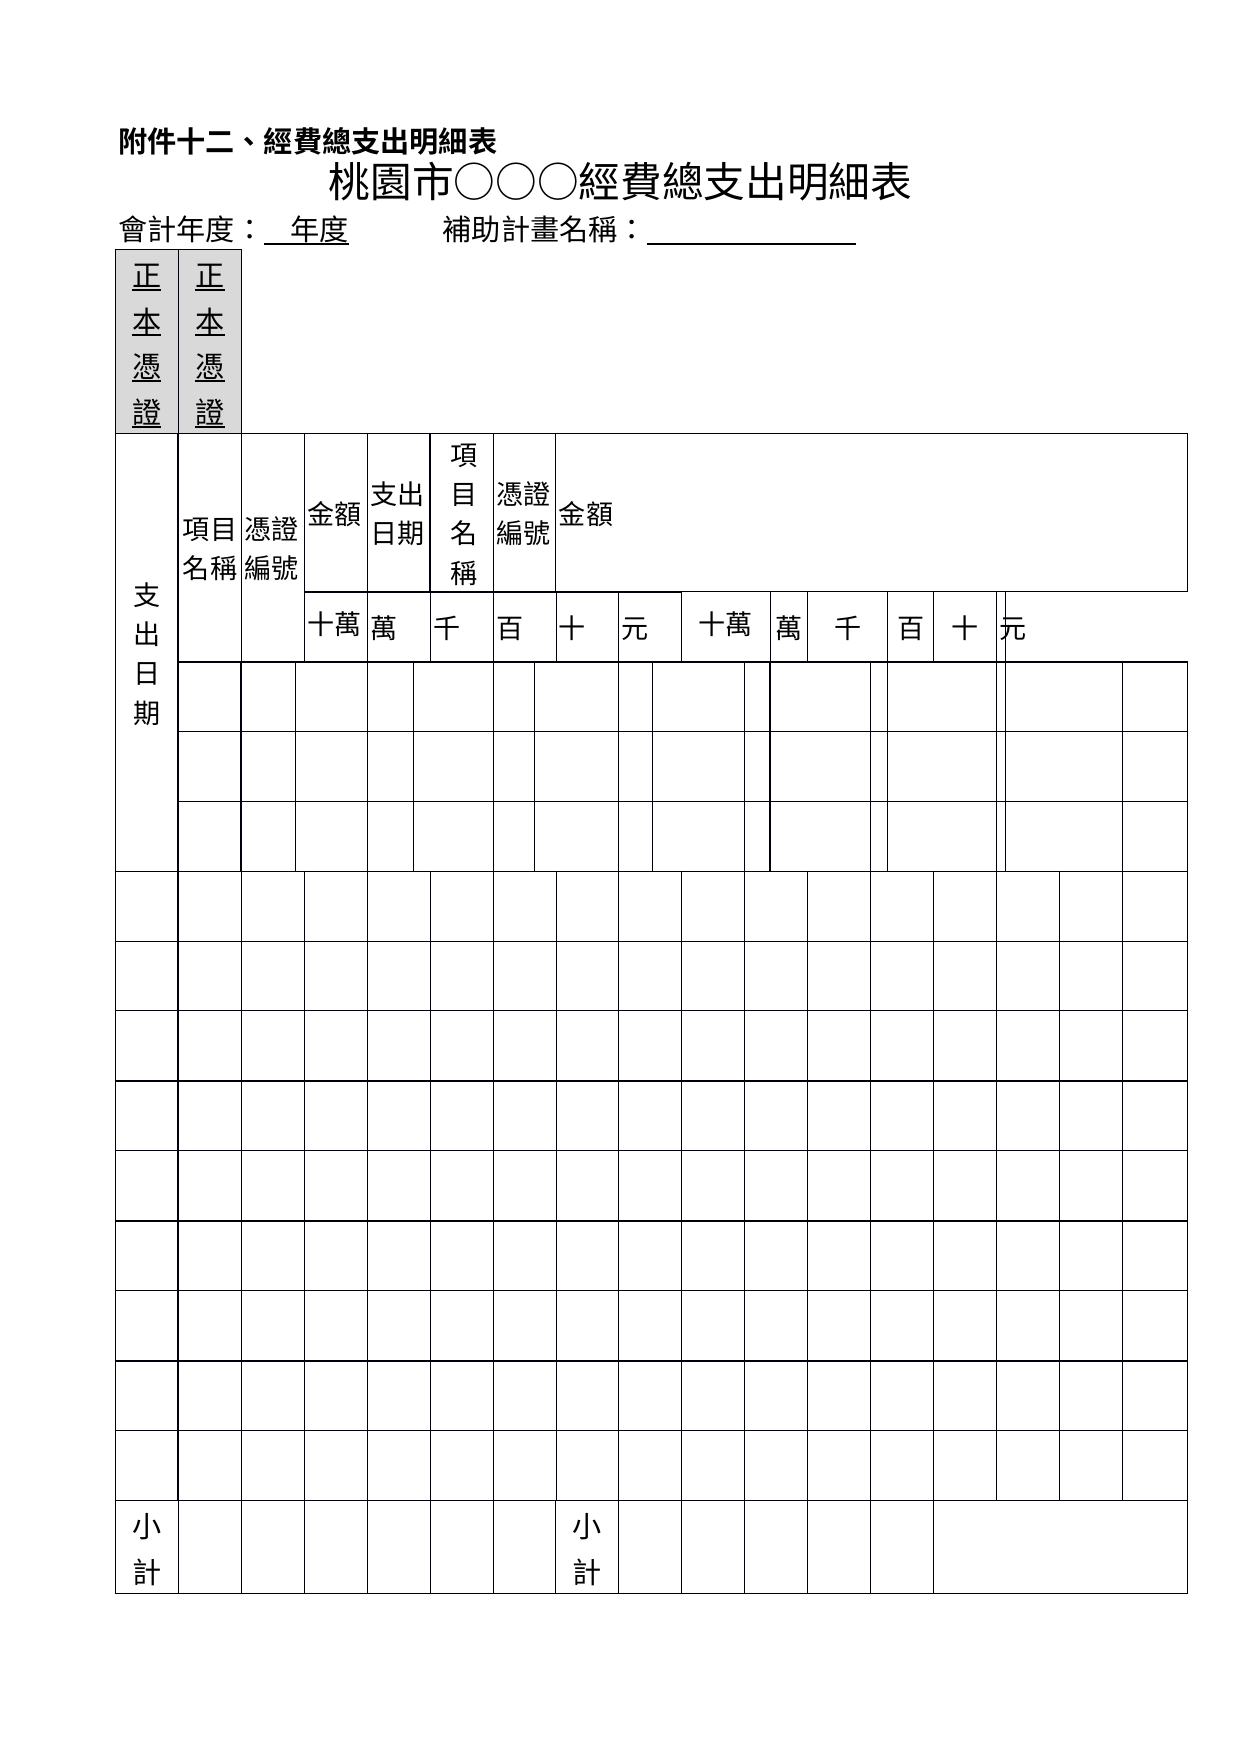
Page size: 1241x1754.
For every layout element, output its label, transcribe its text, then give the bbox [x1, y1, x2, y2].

table_cell [888, 732, 996, 801]
table_cell [179, 1501, 241, 1593]
table_cell [1060, 1362, 1122, 1430]
table_cell [682, 1362, 744, 1430]
table_cell [116, 1011, 177, 1080]
table_cell [934, 1082, 996, 1150]
table_cell 支出日期 [116, 434, 177, 871]
table_cell [771, 732, 870, 801]
table_cell [871, 1501, 933, 1593]
table_cell [305, 942, 367, 1010]
table_cell 項目名稱 [179, 434, 241, 661]
table_cell [116, 1082, 177, 1150]
table_cell [871, 1011, 933, 1080]
table_cell [745, 1362, 807, 1430]
table_cell [494, 1011, 556, 1080]
table_cell [242, 1222, 304, 1290]
table_cell [494, 1082, 556, 1150]
table_cell [179, 1291, 241, 1360]
table_cell [619, 1291, 681, 1360]
table_cell [368, 1501, 430, 1593]
table_cell [557, 1431, 618, 1500]
table_cell [934, 1501, 1187, 1593]
table_cell [808, 1501, 870, 1593]
table_cell 萬 [771, 592, 807, 661]
table_cell 小計 [116, 1501, 178, 1593]
table_cell [494, 1151, 556, 1220]
table_cell [745, 732, 769, 801]
table_cell [296, 663, 367, 731]
table_cell [1060, 872, 1122, 941]
table_cell [934, 872, 996, 941]
table_cell [808, 1082, 870, 1150]
table_cell [296, 732, 367, 801]
table_cell [116, 1151, 177, 1220]
table_cell 項目名稱 [431, 434, 493, 591]
table_cell [653, 732, 744, 801]
table_cell [745, 1431, 807, 1500]
table_cell [179, 1431, 241, 1500]
table_cell [116, 872, 177, 941]
table_cell [305, 1151, 367, 1220]
table_cell 十 [934, 592, 996, 661]
table_cell [1060, 942, 1122, 1010]
table_cell [745, 663, 769, 731]
table_cell [808, 942, 870, 1010]
table_cell [242, 942, 304, 1010]
table_cell [934, 942, 996, 1010]
table_cell [1060, 1151, 1122, 1220]
table_cell [619, 942, 681, 1010]
table_cell [997, 1291, 1059, 1360]
table_cell [179, 1082, 241, 1150]
table_cell 金額 [305, 434, 367, 591]
table_cell [368, 732, 413, 801]
table_cell [619, 1151, 681, 1220]
table_cell [179, 942, 241, 1010]
table_cell [494, 732, 534, 801]
table_cell [871, 1222, 933, 1290]
table_cell [557, 1291, 618, 1360]
table_cell 百 [888, 592, 933, 661]
table_cell [179, 663, 240, 731]
table_cell [242, 663, 295, 731]
table_header 正 本 憑 證 [116, 250, 178, 433]
table_cell [368, 942, 430, 1010]
table_cell [871, 1291, 933, 1360]
table_cell [653, 802, 744, 871]
table_cell [997, 802, 1005, 871]
table_cell 金額 [556, 434, 1187, 591]
table_cell [1060, 1011, 1122, 1080]
table_cell [431, 1011, 493, 1080]
table_cell [808, 1222, 870, 1290]
table_cell [305, 1501, 367, 1593]
table_cell [368, 802, 413, 871]
table_cell [431, 1431, 493, 1500]
table_cell [619, 1501, 681, 1593]
table_cell [1006, 663, 1122, 731]
table_cell [535, 802, 618, 871]
table_cell [653, 663, 744, 731]
table_cell [116, 1291, 177, 1360]
table_cell 十萬 [305, 593, 367, 661]
table_cell [494, 802, 534, 871]
table_cell [431, 942, 493, 1010]
table_cell [116, 942, 177, 1010]
table_cell [934, 1222, 996, 1290]
table_cell [934, 1431, 996, 1500]
table_cell [1123, 872, 1187, 941]
table_cell [116, 1222, 177, 1290]
text 會計年度： 年度 補助計畫名稱： [118, 206, 1122, 248]
table_cell [997, 663, 1005, 731]
table_cell [179, 802, 240, 871]
table_cell [116, 1362, 177, 1430]
table_cell [1123, 1362, 1187, 1430]
table_cell [242, 1501, 304, 1593]
table_cell [619, 1362, 681, 1430]
table_cell [745, 1082, 807, 1150]
table_cell [871, 1362, 933, 1430]
table_cell [745, 1011, 807, 1080]
table_cell [368, 1082, 430, 1150]
table_cell [871, 802, 887, 871]
table_cell [535, 663, 618, 731]
table_header 正 本 憑 證 [179, 250, 241, 433]
table_cell [745, 1291, 807, 1360]
table_cell [619, 872, 681, 941]
table_cell [745, 1222, 807, 1290]
table_cell 千 [431, 593, 493, 661]
table_cell [414, 802, 493, 871]
table_cell [997, 1151, 1059, 1220]
table_cell [1060, 1082, 1122, 1150]
table_cell [179, 1222, 241, 1290]
table_cell [619, 663, 652, 731]
table_cell [771, 802, 870, 871]
table_cell 元 [619, 593, 681, 661]
table_cell [1123, 1222, 1187, 1290]
table_cell [934, 1291, 996, 1360]
table_cell [619, 802, 652, 871]
table_cell [368, 1011, 430, 1080]
table_cell [619, 1011, 681, 1080]
table_cell [619, 1222, 681, 1290]
table_cell [557, 942, 618, 1010]
table_cell [745, 1501, 807, 1593]
table_cell [808, 1151, 870, 1220]
table_cell [888, 663, 996, 731]
table_cell [682, 942, 744, 1010]
table_cell [179, 1151, 241, 1220]
table_cell [179, 1011, 241, 1080]
table_cell [431, 1501, 493, 1593]
table_cell [431, 1362, 493, 1430]
table_cell [1060, 1291, 1122, 1360]
table_cell [871, 1082, 933, 1150]
table_cell [494, 942, 556, 1010]
table_cell [997, 872, 1059, 941]
table_cell [871, 872, 933, 941]
table_cell [682, 1082, 744, 1150]
table_cell [871, 1151, 933, 1220]
table_cell 萬 [368, 593, 430, 661]
table_cell [242, 1431, 304, 1500]
table_cell [368, 1362, 430, 1430]
table_cell [934, 1362, 996, 1430]
table_cell 支出日期 [368, 434, 429, 591]
table_cell [368, 1151, 430, 1220]
table_cell [179, 872, 241, 941]
table_cell [494, 872, 556, 941]
text 桃園市○○○經費總支出明細表 [118, 160, 1122, 206]
table_cell [682, 1151, 744, 1220]
table_cell [305, 1362, 367, 1430]
table_cell 元 [997, 592, 1005, 661]
table_cell [1123, 1291, 1187, 1360]
table_cell [557, 1082, 618, 1150]
table_cell [1123, 1082, 1187, 1150]
text 附件十二、經費總支出明細表 [118, 118, 1122, 160]
table_cell [368, 1222, 430, 1290]
table_cell [934, 1151, 996, 1220]
table_cell [871, 663, 887, 731]
table_cell [296, 802, 367, 871]
table_cell [1006, 802, 1122, 871]
table_cell [1123, 802, 1187, 871]
table_cell [242, 802, 295, 871]
table_cell [305, 1222, 367, 1290]
table_cell [1060, 1431, 1122, 1500]
table_cell [682, 1011, 744, 1080]
table_cell [494, 1222, 556, 1290]
table_cell 憑證編號 [494, 434, 555, 591]
table_cell [745, 942, 807, 1010]
table_cell [682, 1222, 744, 1290]
table_cell [242, 1082, 304, 1150]
table_cell [179, 732, 240, 801]
table_cell [557, 1151, 618, 1220]
table_cell [682, 872, 744, 941]
table_cell [242, 1011, 304, 1080]
table_cell [1123, 1011, 1187, 1080]
table_cell [1123, 1151, 1187, 1220]
table_cell 憑證 編號 [242, 434, 304, 661]
table_cell [535, 732, 618, 801]
table_cell [557, 1011, 618, 1080]
table_cell [368, 1431, 430, 1500]
table_cell [1123, 732, 1187, 801]
table_cell [431, 1291, 493, 1360]
table_cell [242, 1291, 304, 1360]
table_cell [242, 732, 295, 801]
table_cell [997, 1082, 1059, 1150]
table_cell [494, 1431, 556, 1500]
table_cell [305, 1011, 367, 1080]
table_cell 十萬 [682, 592, 770, 661]
table_cell 千 [808, 592, 887, 661]
table_cell [431, 1151, 493, 1220]
table_cell [997, 1362, 1059, 1430]
table_cell [808, 1362, 870, 1430]
table_cell [808, 1431, 870, 1500]
table_cell [682, 1501, 744, 1593]
table_cell 小計 [556, 1501, 618, 1593]
table_cell [494, 1501, 555, 1593]
table_cell [368, 1291, 430, 1360]
table_cell [871, 942, 933, 1010]
table_cell [494, 1362, 556, 1430]
table_cell [305, 1082, 367, 1150]
table_cell [557, 872, 618, 941]
table_cell [305, 1291, 367, 1360]
table_cell [431, 872, 493, 941]
table_cell [745, 802, 769, 871]
table_cell [179, 1362, 241, 1430]
table_cell [414, 663, 493, 731]
table_cell [619, 732, 652, 801]
table_cell [431, 1222, 493, 1290]
table_cell [997, 1011, 1059, 1080]
table_cell [771, 663, 870, 731]
table_cell [808, 1291, 870, 1360]
table_cell [1123, 942, 1187, 1010]
table_cell [682, 1431, 744, 1500]
table_cell 百 [494, 593, 556, 661]
table_cell [871, 732, 887, 801]
table_cell [1006, 732, 1122, 801]
table_cell [557, 1222, 618, 1290]
table_cell [619, 1082, 681, 1150]
table_cell [871, 1431, 933, 1500]
table_cell [808, 1011, 870, 1080]
table_cell [1123, 1431, 1187, 1500]
table_cell [934, 1011, 996, 1080]
table_cell [888, 802, 996, 871]
table_cell [557, 1362, 618, 1430]
table_cell [414, 732, 493, 801]
table_cell [1060, 1222, 1122, 1290]
table_cell [116, 1431, 177, 1500]
table_cell [368, 872, 430, 941]
table_cell [494, 1291, 556, 1360]
table_cell [997, 732, 1005, 801]
table_cell [494, 663, 534, 731]
table_cell [682, 1291, 744, 1360]
table_cell [1123, 663, 1187, 731]
table_cell [619, 1431, 681, 1500]
table_cell [997, 1431, 1059, 1500]
table_cell [242, 1151, 304, 1220]
table_cell 十 [557, 593, 618, 661]
table_cell [368, 663, 413, 731]
table_cell [305, 872, 367, 941]
table_cell [242, 1362, 304, 1430]
table_cell [242, 872, 304, 941]
table_cell [997, 1222, 1059, 1290]
table_cell [745, 1151, 807, 1220]
table_cell [997, 942, 1059, 1010]
table_cell [431, 1082, 493, 1150]
table_cell [745, 872, 807, 941]
table_cell [808, 872, 870, 941]
table_cell [305, 1431, 367, 1500]
